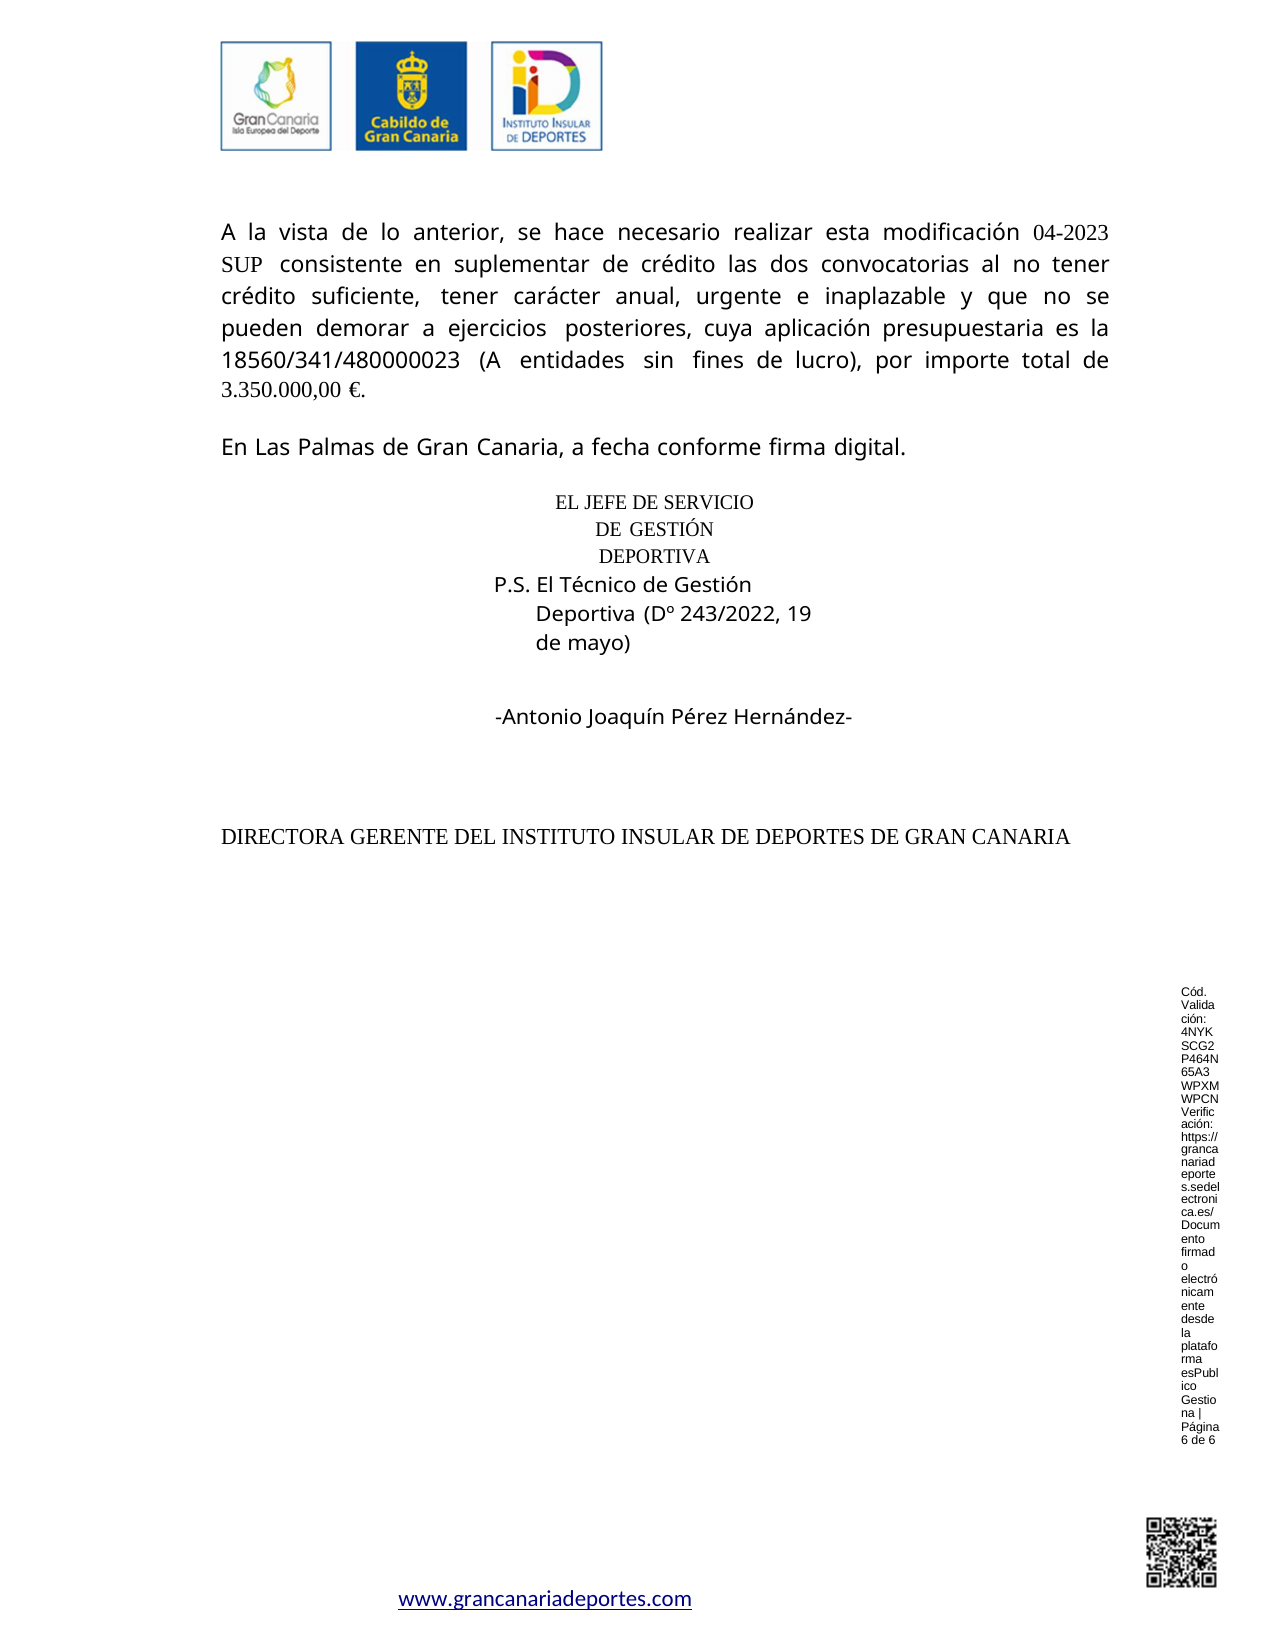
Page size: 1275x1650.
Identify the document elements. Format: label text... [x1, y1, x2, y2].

text Documento firmado electrónicamente desde la plataforma esPublico Gestiona | Página 6 de 6 [1181, 1219, 1220, 1447]
text -Antonio Joaquín Pérez Hernández- [495, 702, 1229, 731]
text En Las Palmas de Gran Canaria, a fecha conforme firma digital. [221, 431, 1229, 462]
text P.S. El Técnico de Gestión Deportiva (Dº 243/2022, 19 de mayo) [494, 570, 815, 657]
text A la vista de lo anterior, se hace necesario realizar esta modificación 04-2023 SUP consistente en suplementar de crédito las dos convocatorias al no tener crédito suficiente, tener carácter anual, urgente e inaplazable y que no se pueden demorar a ejercicios posteriores, cuya aplicación presupuestaria es la 18560/341/480000023 (A entidades sin fines de lucro), por importe total de 3.350.000,00 €. [221, 215, 1109, 402]
text Cód. Validación: 4NYKSCG2P464N65A3WPXMWPCN [1181, 985, 1220, 1106]
text Verificación: https://grancanariadeportes.sedelectronica.es/ [1181, 1106, 1220, 1219]
text EL JEFE DE SERVICIO DE GESTIÓN DEPORTIVA [541, 490, 768, 568]
text DIRECTORA GERENTE DEL INSTITUTO INSULAR DE DEPORTES DE GRAN CANARIA [221, 823, 1229, 850]
